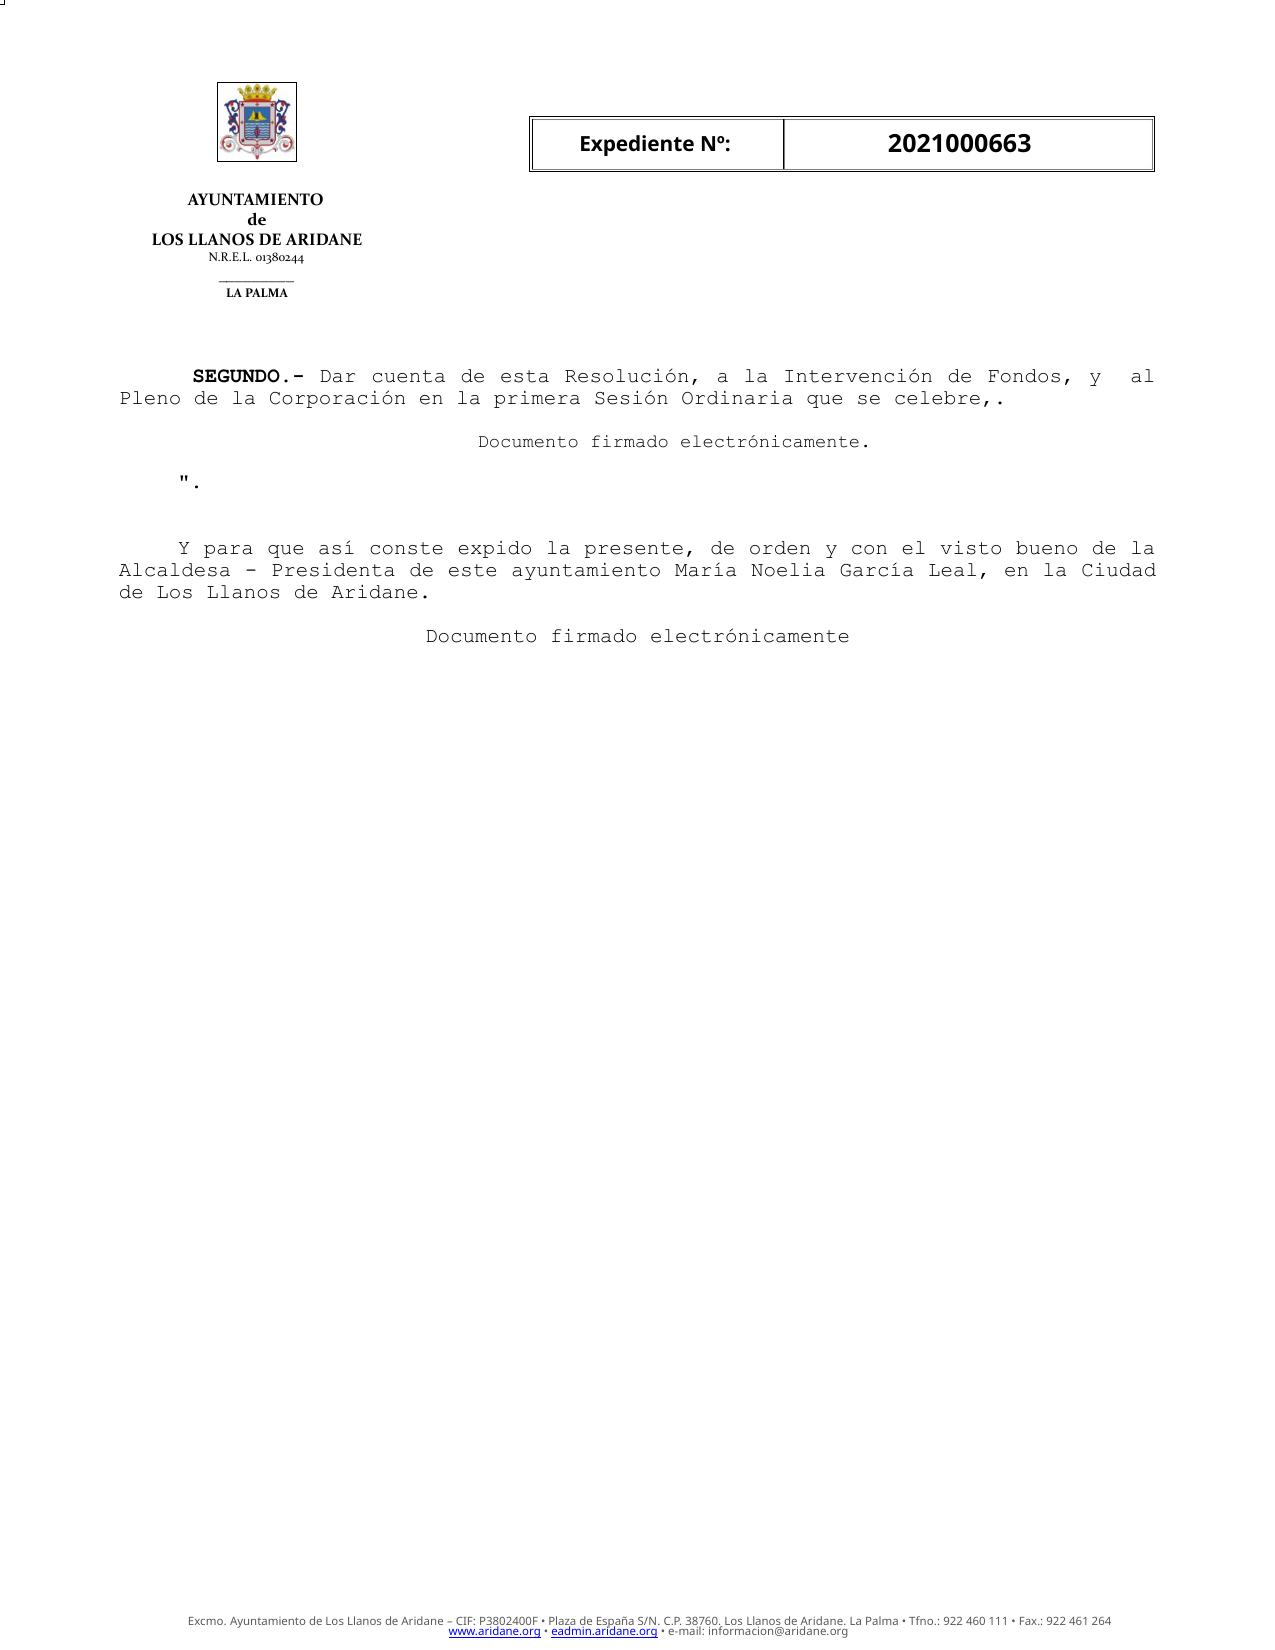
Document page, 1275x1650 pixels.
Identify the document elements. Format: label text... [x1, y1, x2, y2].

text LOS LLANOS DE ARIDANE [151, 232, 387, 249]
text www.aridane.org • eadmin.aridane.org • e-mail: informacion@aridane.org [448, 1625, 851, 1638]
text AYUNTAMIENTO [188, 192, 387, 208]
text ". [178, 469, 228, 493]
text Documento firmado electrónicamente [425, 623, 875, 647]
text N.R.E.L. 01380244 [208, 252, 327, 264]
text Y para que así conste expido la presente, de orden y con el visto bueno de la [178, 535, 1181, 559]
text de Los Llanos de Aridane. [118, 581, 1181, 603]
text Excmo. Ayuntamiento de Los Llanos de Aridane – CIF: P3802400F • Plaza de España S/N. C.P. 38760. Los Llanos de Aridane. La Palma • Tfno.: 922 460 111 • Fax.: 922 461 264 [188, 1614, 1112, 1628]
text SEGUNDO.- Dar cuenta de esta Resolución, a la Intervención de Fondos, y al [192, 363, 1180, 387]
text _ [317, 267, 327, 284]
text ________ [226, 267, 317, 284]
text LA PALMA [226, 287, 317, 300]
text Alcaldesa - Presidenta de este ayuntamiento María Noelia García Leal, en la Ciudad [118, 559, 1181, 581]
picture [218, 83, 296, 161]
text Pleno de la Corporación en la primera Sesión Ordinaria que se celebre,. [118, 387, 1180, 409]
text de [247, 212, 387, 228]
text Expediente Nº: [579, 131, 761, 156]
text Documento firmado electrónicamente. [477, 430, 896, 451]
text _ [219, 267, 226, 281]
text 2021000663 [888, 128, 1072, 159]
picture [530, 117, 1154, 171]
